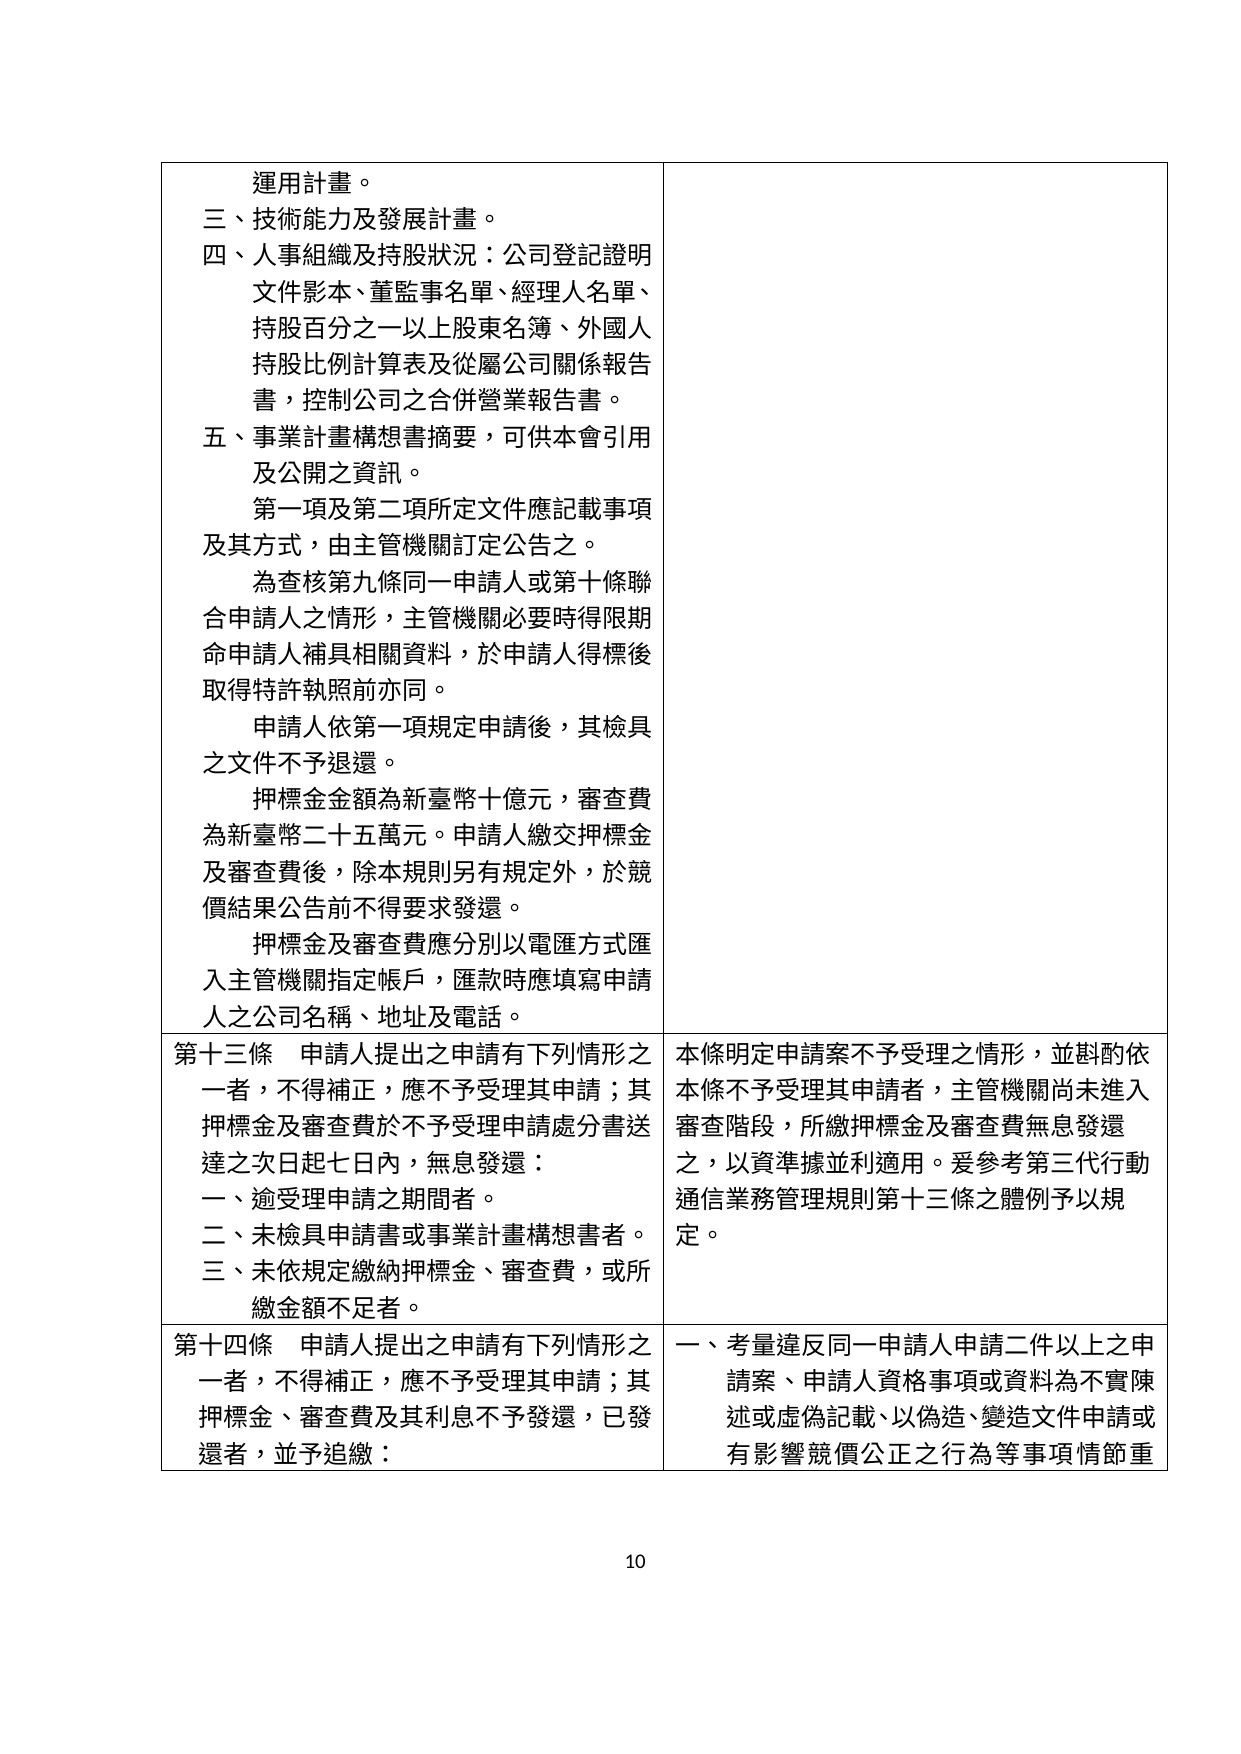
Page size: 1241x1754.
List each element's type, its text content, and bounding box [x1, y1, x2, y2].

table_cell 運用計畫。 三、技術能力及發展計畫。 四、人事組織及持股狀況：公司登記證明文件影本、董監事名單、經理人名單、持股百分之一以上股東名簿、外國人持股比例計算表及從屬公司關係報告書，控制公司之合併營業報告書。 五、事業計畫構想書摘要，可供本會引用及公開之資訊。 第一項及第二項所定文件應記載事項及其方式，由主管機關訂定公告之。 為查核第九條同一申請人或第十條聯合申請人之情形，主管機關必要時得限期命申請人補具相關資料，於申請人得標後取得特許執照前亦同。 申請人依第一項規定申請後，其檢具之文件不予退還。 押標金金額為新臺幣十億元，審查費為新臺幣二十五萬元。申請人繳交押標金及審查費後，除本規則另有規定外，於競價結果公告前不得要求發還。 押標金及審查費應分別以電匯方式匯入主管機關指定帳戶，匯款時應填寫申請人之公司名稱、地址及電話。 [162, 163, 663, 1033]
table_cell 第十三條 申請人提出之申請有下列情形之一者，不得補正，應不予受理其申請；其押標金及審查費於不予受理申請處分書送達之次日起七日內，無息發還： 一、逾受理申請之期間者。 二、未檢具申請書或事業計畫構想書者。 三、未依規定繳納押標金、審查費，或所繳金額不足者。 [162, 1034, 663, 1324]
table_cell 一、考量違反同一申請人申請二件以上之申請案、申請人資格事項或資料為不實陳述或虛偽記載、以偽造、變造文件申請或有影響競價公正之行為等事項情節重 [664, 1325, 1167, 1470]
table_cell 第十四條 申請人提出之申請有下列情形之一者，不得補正，應不予受理其申請；其押標金、審查費及其利息不予發還，已發還者，並予追繳： [162, 1325, 663, 1470]
table_cell [664, 163, 1167, 1033]
table_cell 本條明定申請案不予受理之情形，並斟酌依本條不予受理其申請者，主管機關尚未進入審查階段，所繳押標金及審查費無息發還之，以資準據並利適用。爰參考第三代行動通信業務管理規則第十三條之體例予以規定。 [664, 1034, 1167, 1324]
